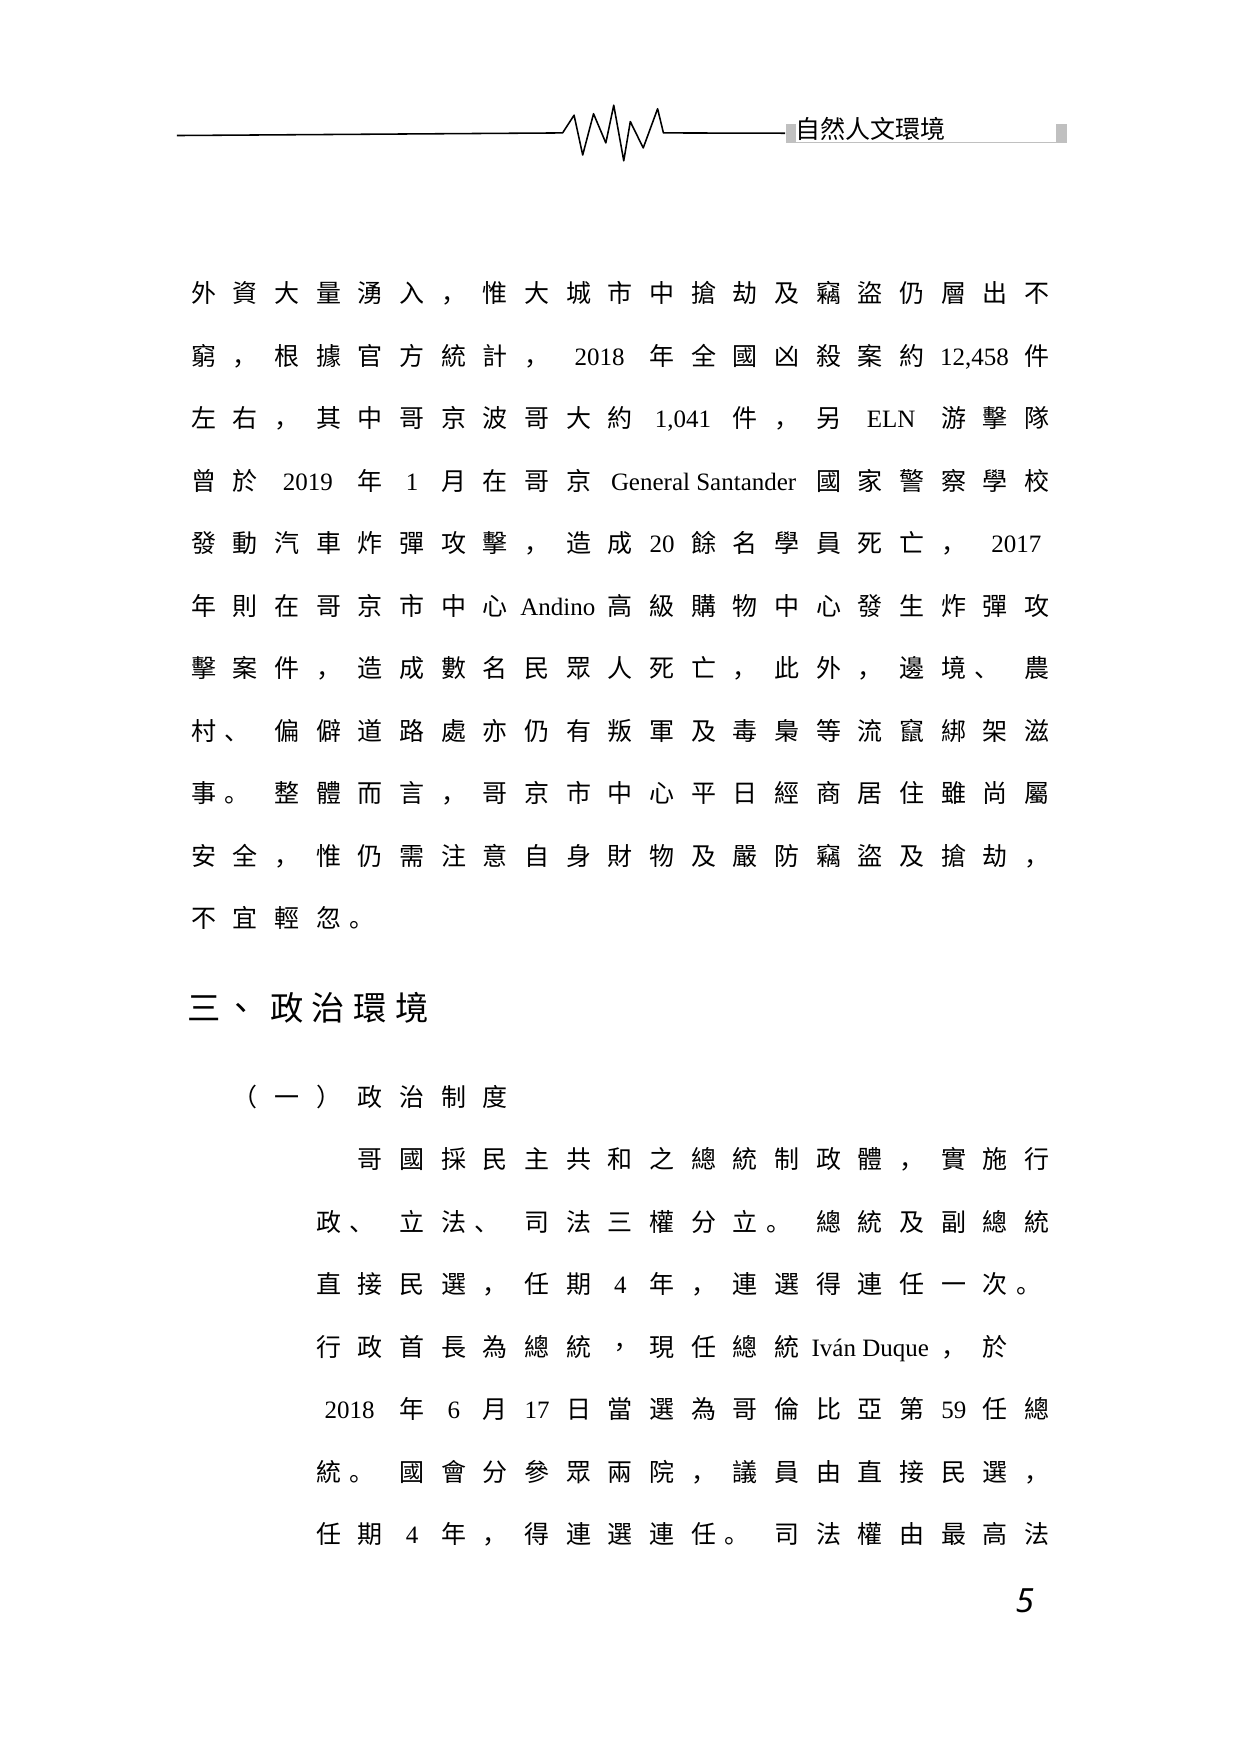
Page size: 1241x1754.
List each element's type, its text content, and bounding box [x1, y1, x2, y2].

text 三、政治環境 [183, 964, 1058, 1027]
text （一）政治制度 [207, 1054, 1058, 1116]
text 哥國採民主共和之總統制政體，實施行政、立法、司法三權分立。總統及副總統直接民選，任期4年，連選得連任一次。行政首長為總統，現任總統Iván Duque，於2018年6月17日當選為哥倫比亞第59任總統。國會分參眾兩院，議員由直接民選，任期4年，得連選連任。司法權由最高法 [281, 1116, 1058, 1554]
text 外資大量湧入，惟大城市中搶劫及竊盜仍層出不窮，根據官方統計，2018年全國凶殺案約12,458件左右，其中哥京波哥大約1,041件，另ELN游擊隊曾於2019年1月在哥京General Santander國家警察學校發動汽車炸彈攻擊，造成20餘名學員死亡，2017年則在哥京市中心Andino高級購物中心發生炸彈攻擊案件，造成數名民眾人死亡，此外，邊境、農村、偏僻道路處亦仍有叛軍及毒梟等流竄綁架滋事。整體而言，哥京市中心平日經商居住雖尚屬安全，惟仍需注意自身財物及嚴防竊盜及搶劫，不宜輕忽。 [183, 250, 1058, 938]
